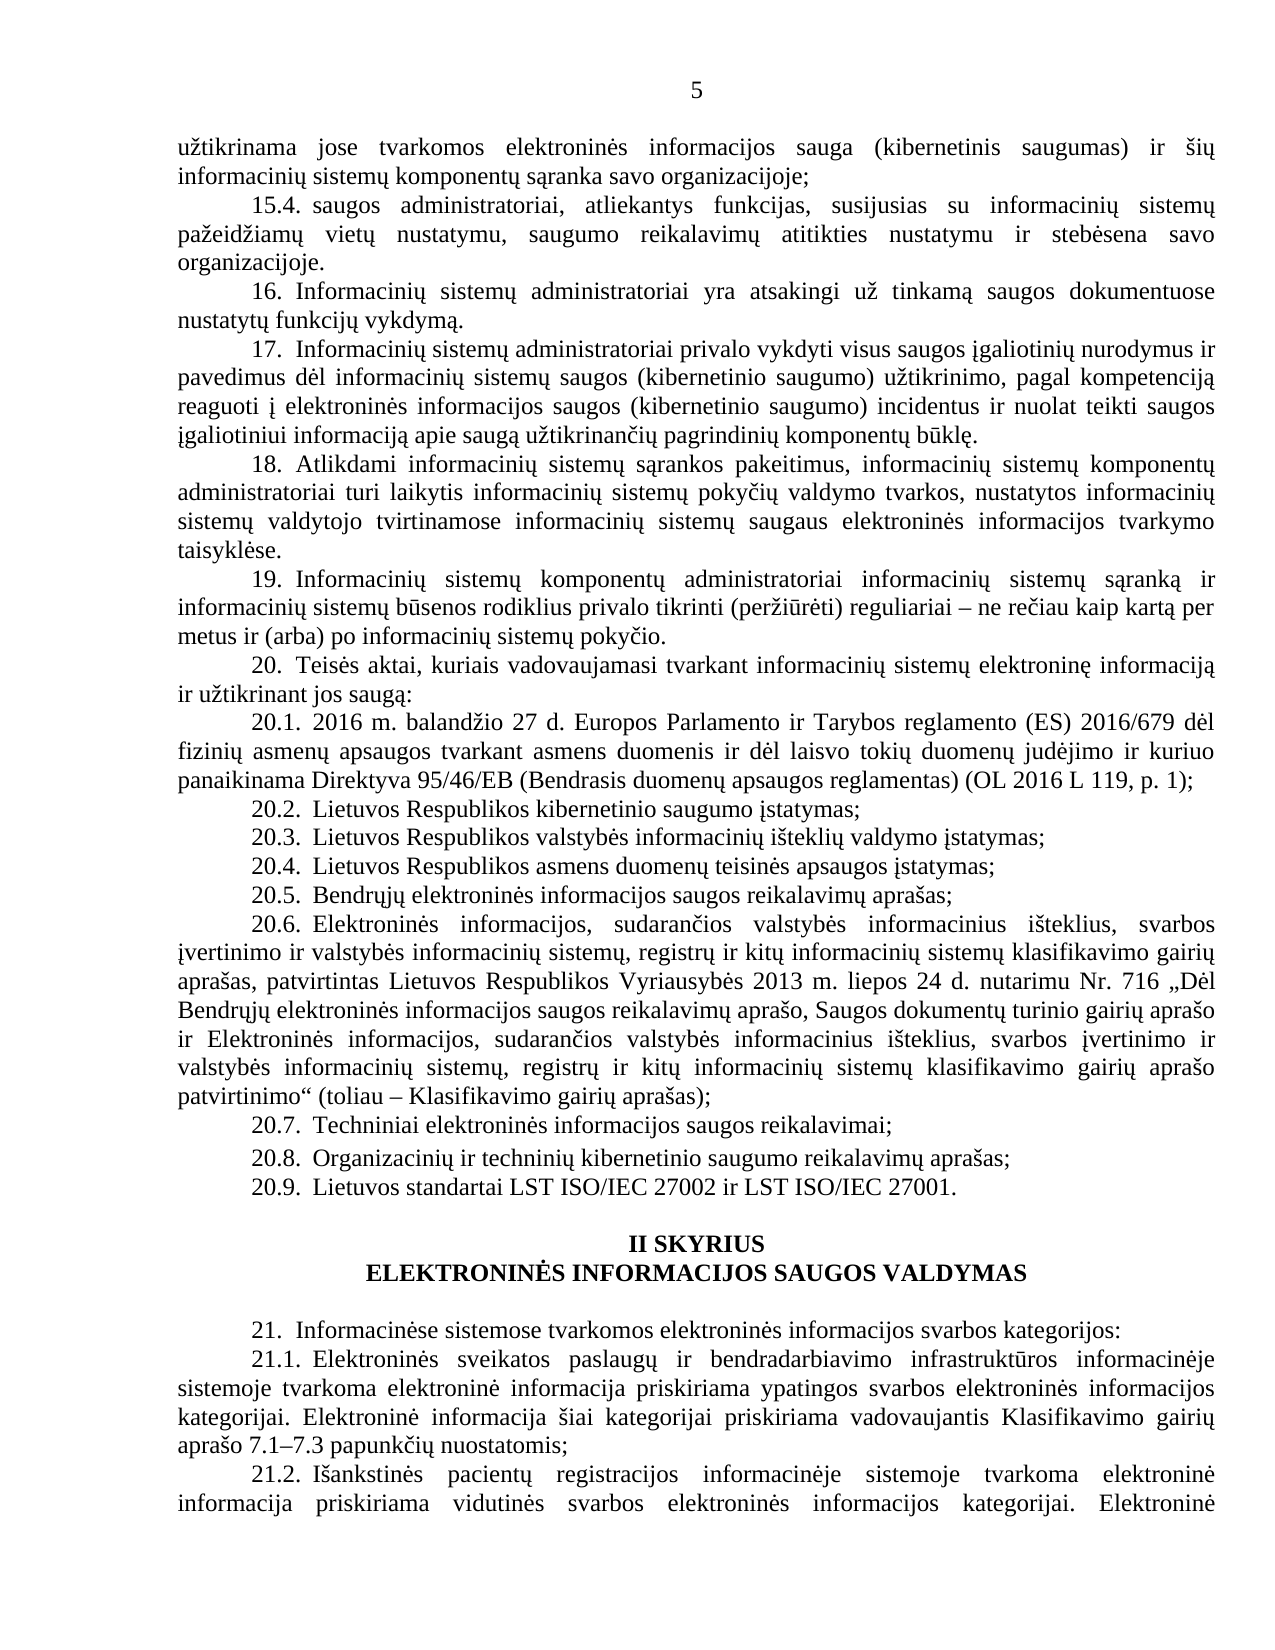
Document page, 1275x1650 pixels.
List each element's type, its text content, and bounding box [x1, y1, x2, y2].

text 15.4. saugos administratoriai, atliekantys funkcijas, susijusias su informacinių sistemų pažeidžiamų vietų nustatymu, saugumo reikalavimų atitikties nustatymu ir stebėsena savo organizacijoje. [177, 190, 1216, 276]
text užtikrinama jose tvarkomos elektroninės informacijos sauga (kibernetinis saugumas) ir šių informacinių sistemų komponentų sąranka savo organizacijoje; [177, 132, 1216, 190]
text 20.4. Lietuvos Respublikos asmens duomenų teisinės apsaugos įstatymas; [177, 851, 1216, 880]
text 20.3. Lietuvos Respublikos valstybės informacinių išteklių valdymo įstatymas; [177, 822, 1216, 851]
text 21.2. Išankstinės pacientų registracijos informacinėje sistemoje tvarkoma elektroninė informacija priskiriama vidutinės svarbos elektroninės informacijos kategorijai. Elektroninė [177, 1459, 1216, 1517]
text 18. Atlikdami informacinių sistemų sąrankos pakeitimus, informacinių sistemų komponentų administratoriai turi laikytis informacinių sistemų pokyčių valdymo tvarkos, nustatytos informacinių sistemų valdytojo tvirtinamose informacinių sistemų saugaus elektroninės informacijos tvarkymo taisyklėse. [177, 449, 1216, 564]
text 21. Informacinėse sistemose tvarkomos elektroninės informacijos svarbos kategorijos: [177, 1316, 1216, 1344]
text II skyrius [177, 1229, 1216, 1258]
text 20.9. Lietuvos standartai LST ISO/IEC 27002 ir LST ISO/IEC 27001. [177, 1172, 1216, 1201]
text 16. Informacinių sistemų administratoriai yra atsakingi už tinkamą saugos dokumentuose nustatytų funkcijų vykdymą. [177, 276, 1216, 334]
text 21.1. Elektroninės sveikatos paslaugų ir bendradarbiavimo infrastruktūros informacinėje sistemoje tvarkoma elektroninė informacija priskiriama ypatingos svarbos elektroninės informacijos kategorijai. Elektroninė informacija šiai kategorijai priskiriama vadovaujantis Klasifikavimo gairių aprašo 7.1–7.3 papunkčių nuostatomis; [177, 1344, 1216, 1459]
text 20.7. Techniniai elektroninės informacijos saugos reikalavimai; [177, 1110, 1216, 1139]
text 20.8. Organizacinių ir techninių kibernetinio saugumo reikalavimų aprašas; [177, 1143, 1216, 1172]
text 20.6. Elektroninės informacijos, sudarančios valstybės informacinius išteklius, svarbos įvertinimo ir valstybės informacinių sistemų, registrų ir kitų informacinių sistemų klasifikavimo gairių aprašas, patvirtintas Lietuvos Respublikos Vyriausybės 2013 m. liepos 24 d. nutarimu Nr. 716 „Dėl Bendrųjų elektroninės informacijos saugos reikalavimų aprašo, Saugos dokumentų turinio gairių aprašo ir Elektroninės informacijos, sudarančios valstybės informacinius išteklius, svarbos įvertinimo ir valstybės informacinių sistemų, registrų ir kitų informacinių sistemų klasifikavimo gairių aprašo patvirtinimo“ (toliau – Klasifikavimo gairių aprašas); [177, 909, 1216, 1110]
text 20.5. Bendrųjų elektroninės informacijos saugos reikalavimų aprašas; [177, 880, 1216, 909]
text 19. Informacinių sistemų komponentų administratoriai informacinių sistemų sąranką ir informacinių sistemų būsenos rodiklius privalo tikrinti (peržiūrėti) reguliariai – ne rečiau kaip kartą per metus ir (arba) po informacinių sistemų pokyčio. [177, 564, 1216, 650]
text 17. Informacinių sistemų administratoriai privalo vykdyti visus saugos įgaliotinių nurodymus ir pavedimus dėl informacinių sistemų saugos (kibernetinio saugumo) užtikrinimo, pagal kompetenciją reaguoti į elektroninės informacijos saugos (kibernetinio saugumo) incidentus ir nuolat teikti saugos įgaliotiniui informaciją apie saugą užtikrinančių pagrindinių komponentų būklę. [177, 334, 1216, 449]
text 20.1. 2016 m. balandžio 27 d. Europos Parlamento ir Tarybos reglamento (ES) 2016/679 dėl fizinių asmenų apsaugos tvarkant asmens duomenis ir dėl laisvo tokių duomenų judėjimo ir kuriuo panaikinama Direktyva 95/46/EB (Bendrasis duomenų apsaugos reglamentas) (OL 2016 L 119, p. 1); [177, 707, 1216, 794]
text Elektroninės informacijos saugos valdymas [177, 1258, 1216, 1287]
text 20. Teisės aktai, kuriais vadovaujamasi tvarkant informacinių sistemų elektroninę informaciją ir užtikrinant jos saugą: [177, 650, 1216, 707]
text 20.2. Lietuvos Respublikos kibernetinio saugumo įstatymas; [177, 794, 1216, 822]
